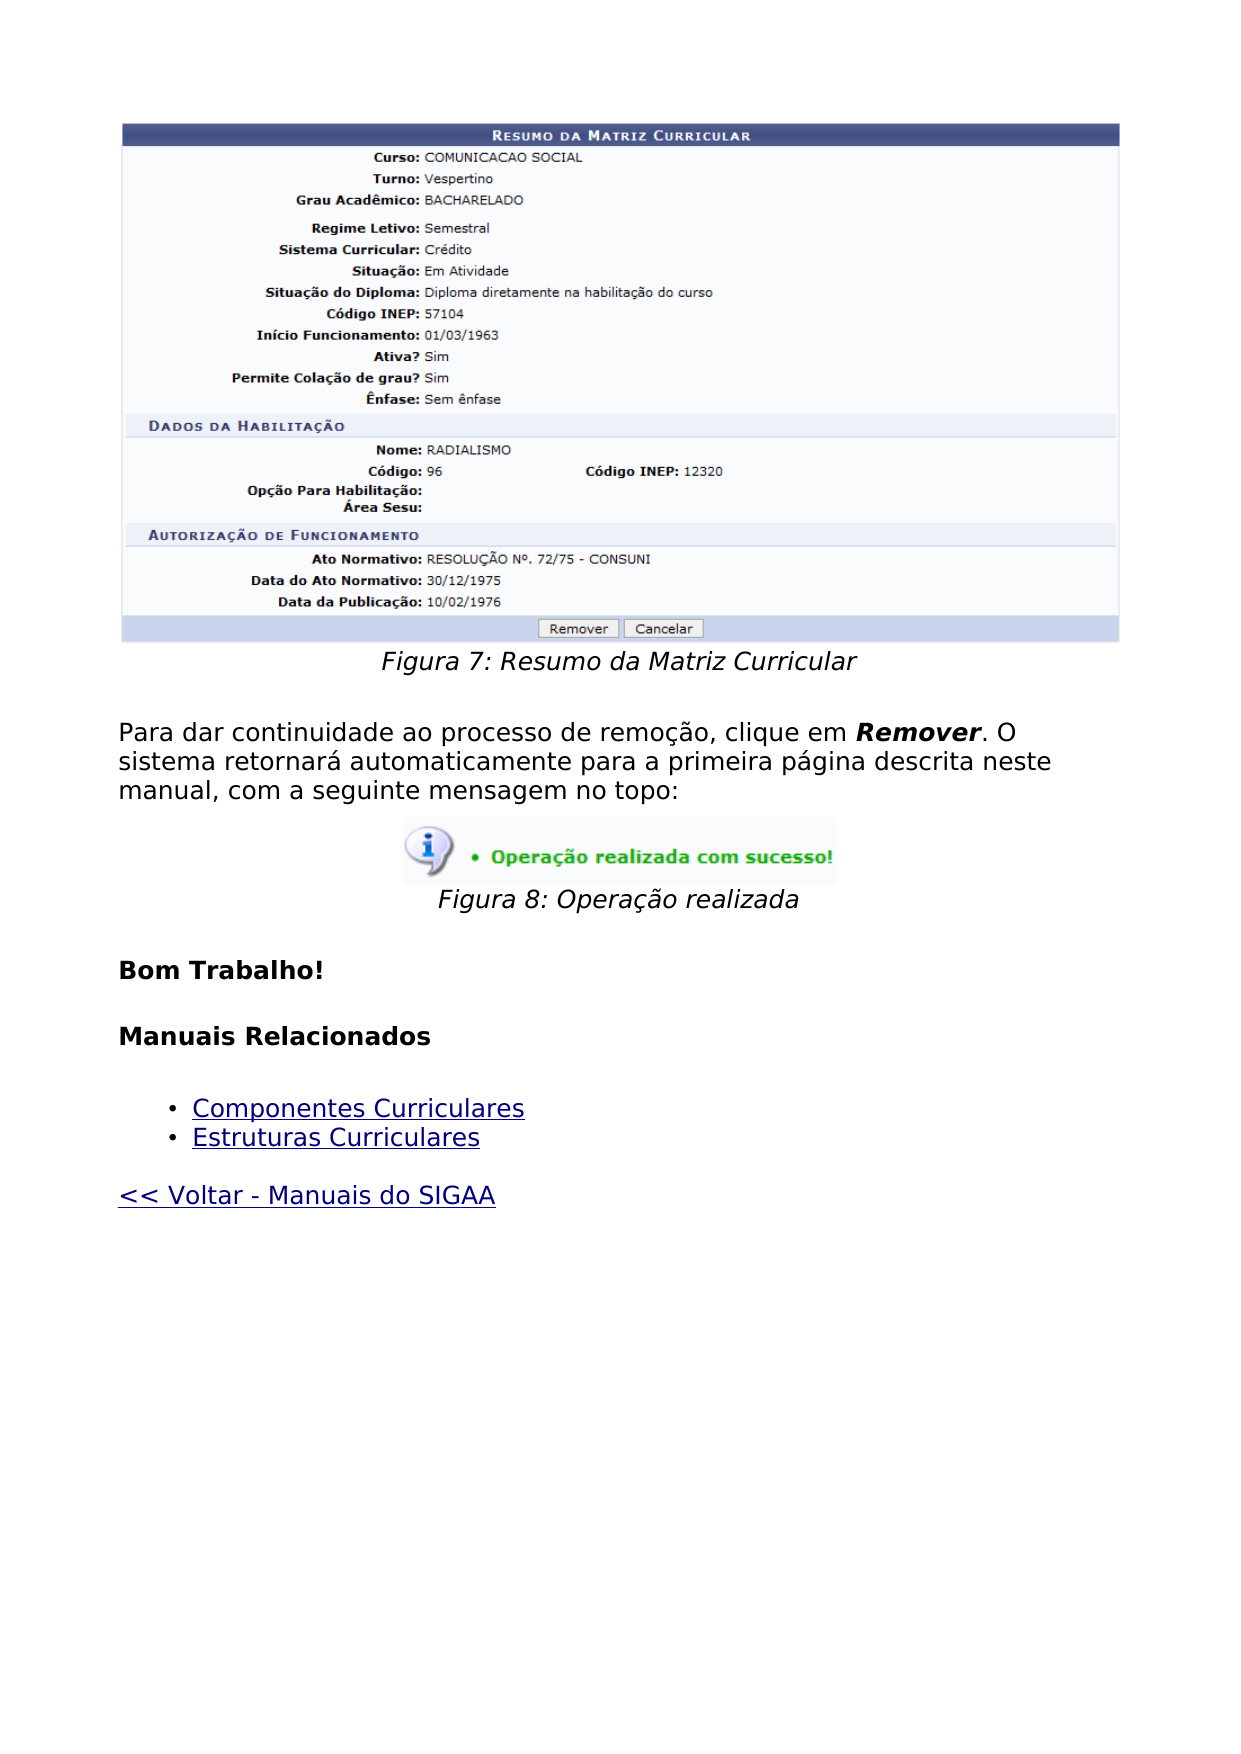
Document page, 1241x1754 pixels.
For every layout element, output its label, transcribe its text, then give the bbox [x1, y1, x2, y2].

text Figura 8: Operação realizada [403, 886, 837, 914]
picture [402, 817, 838, 886]
text << Voltar - Manuais do SIGAA [118, 1182, 1122, 1211]
text Para dar continuidade ao processo de remoção, clique em Remover. O sistema retornará automaticamente para a primeira página descrita neste manual, com a seguinte mensagem no topo: [118, 718, 1122, 805]
list Estruturas Curriculares [177, 1123, 1122, 1152]
text Figura 7: Resumo da Matriz Curricular [118, 647, 1122, 676]
text Bom Trabalho! [118, 956, 1122, 985]
list Componentes Curriculares [177, 1094, 1122, 1123]
picture [118, 118, 1123, 647]
subtitle Manuais Relacionados [118, 1023, 1122, 1052]
